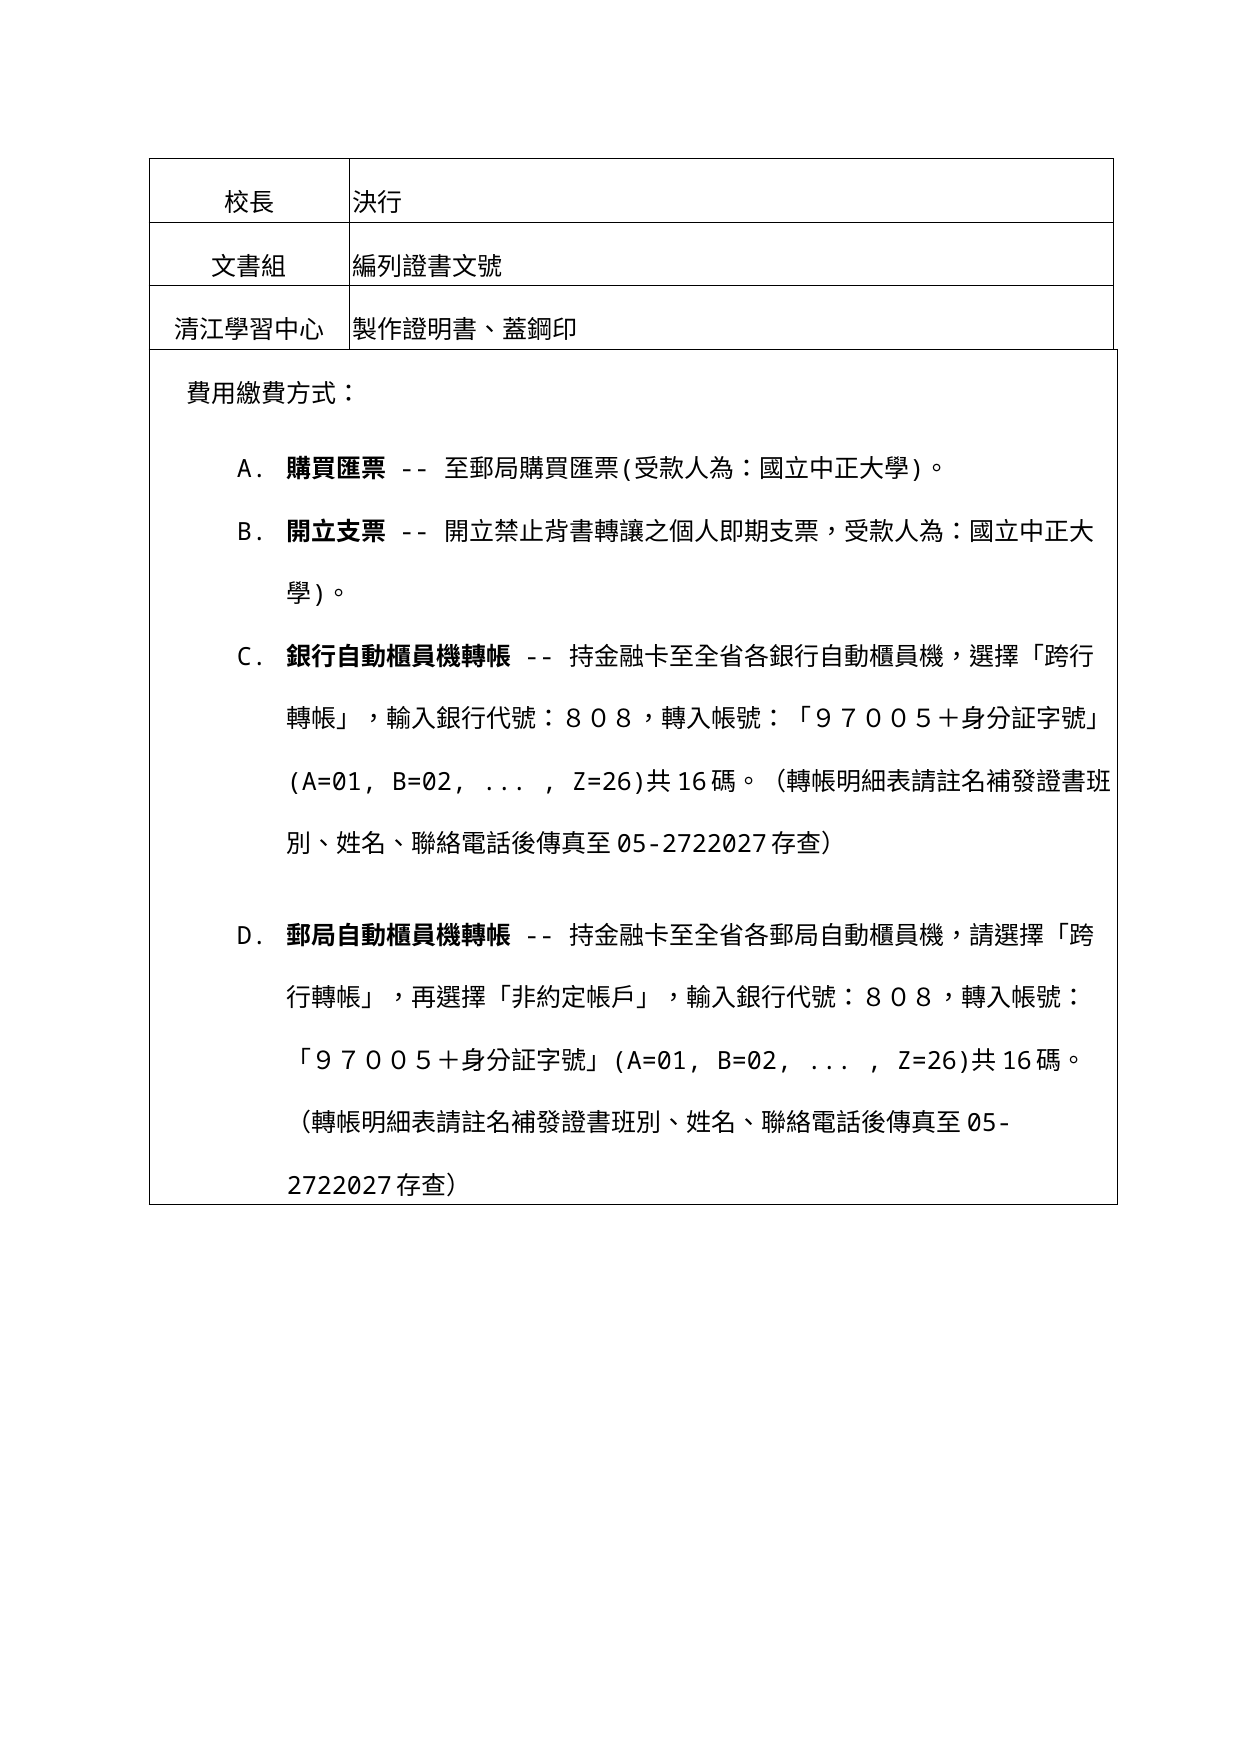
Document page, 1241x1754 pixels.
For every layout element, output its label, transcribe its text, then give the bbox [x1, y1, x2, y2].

table_cell 校長 [150, 159, 349, 222]
table_cell 決行 [350, 159, 1113, 222]
table_cell 文書組 [150, 223, 349, 285]
table_cell 製作證明書、蓋鋼印 [350, 286, 1113, 349]
table_cell 編列證書文號 [350, 223, 1113, 285]
table_cell 費用繳費方式： 購買匯票 -- 至郵局購買匯票(受款人為：國立中正大學)。 開立支票 -- 開立禁止背書轉讓之個人即期支票，受款人為：國立中正大學)。 銀行自動櫃員機轉帳 -- 持金融卡至全省各銀行自動櫃員機，選擇「跨行轉帳」，輸入銀行代號：８０８，轉入帳號：「９７００５＋身分証字號」(A=01, B=02, ... , Z=26)共16碼。（轉帳明細表請註名補發證書班別、姓名、聯絡電話後傳真至05-2722027存查） 郵局自動櫃員機轉帳 -- 持金融卡至全省各郵局自動櫃員機，請選擇「跨行轉帳」，再選擇「非約定帳戶」，輸入銀行代號：８０８，轉入帳號：「９７００５＋身分証字號」(A=01, B=02, ... , Z=26)共16碼。（轉帳明細表請註名補發證書班別、姓名、聯絡電話後傳真至05-2722027存查） [150, 350, 1117, 1204]
table_cell 清江學習中心 [150, 286, 349, 349]
